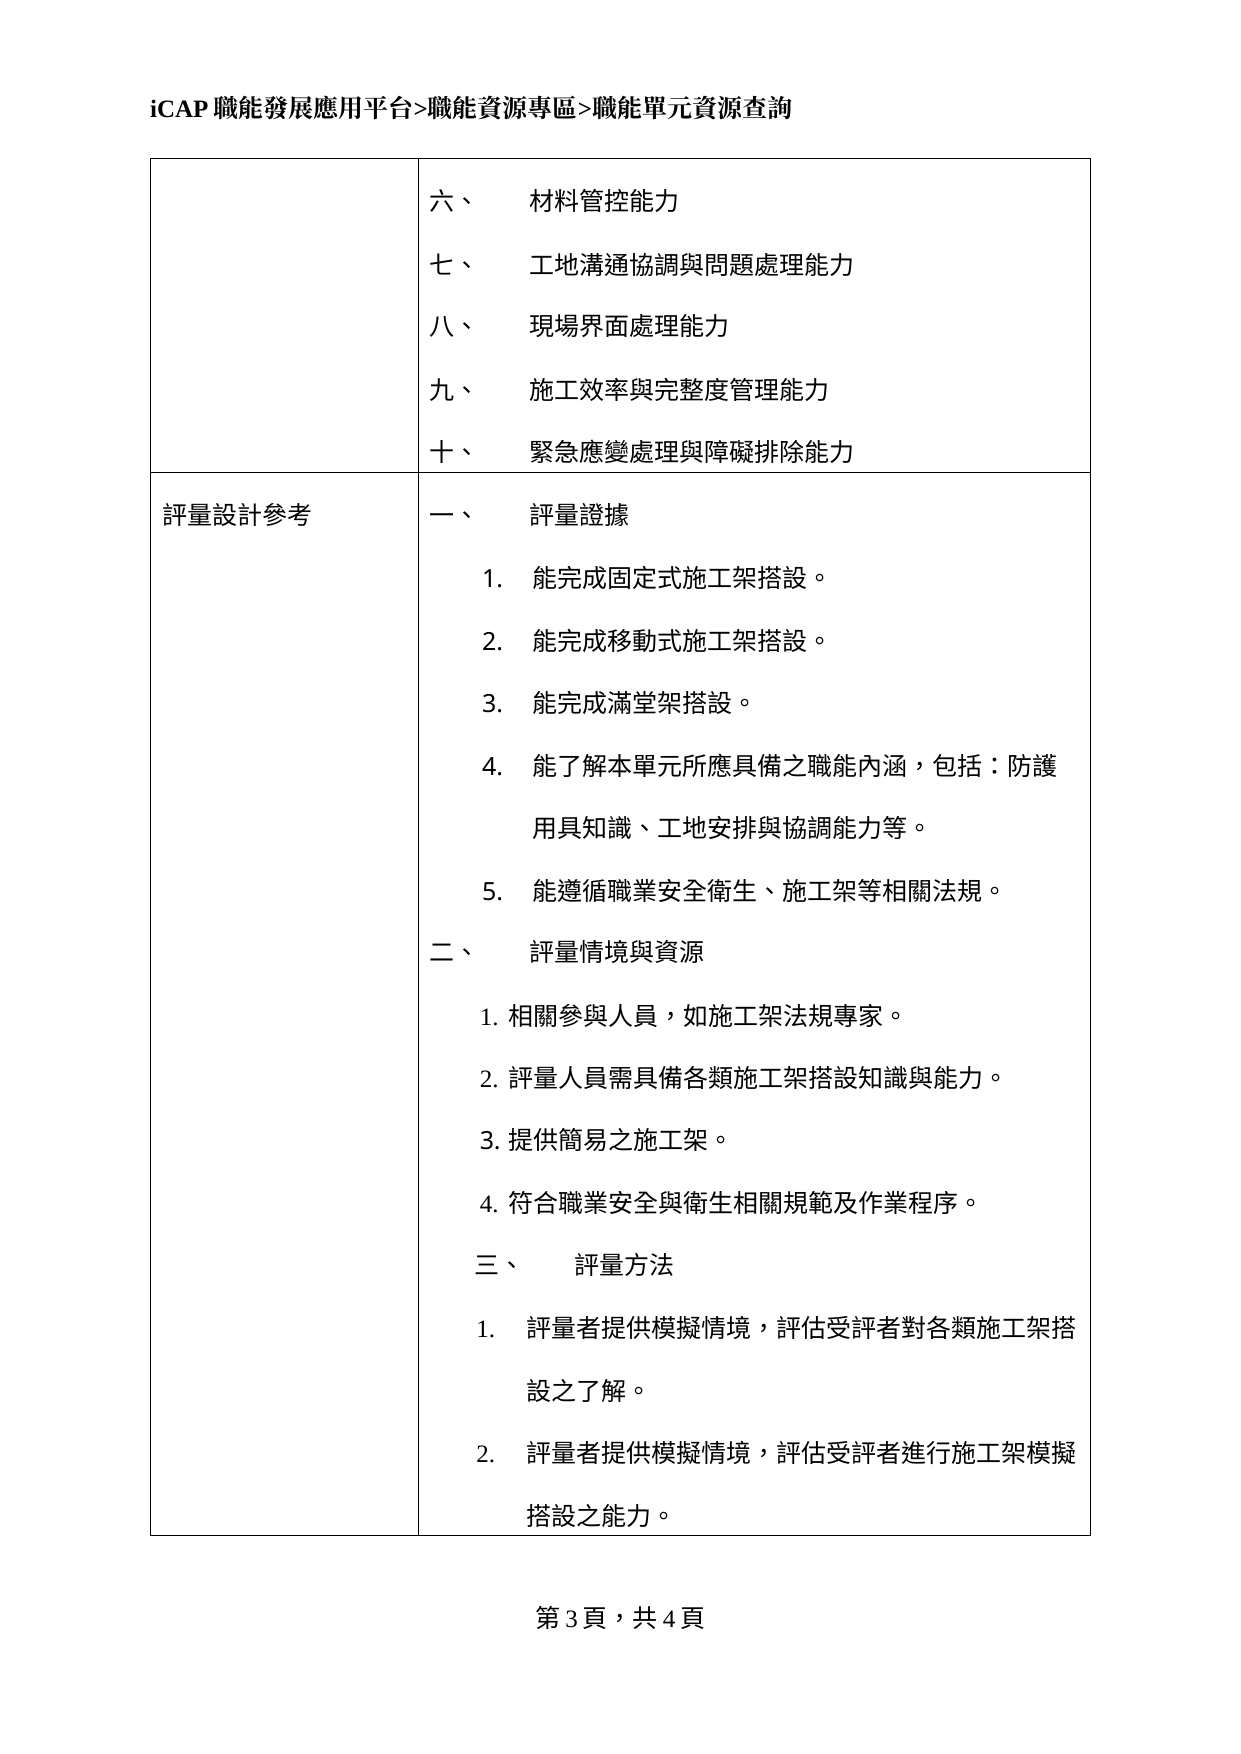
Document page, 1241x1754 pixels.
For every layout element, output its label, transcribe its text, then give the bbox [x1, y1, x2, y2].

table_cell 評量設計參考 [151, 473, 418, 1535]
table_cell [151, 159, 418, 472]
table_cell 職業安全衛生管理與環境維護能力 正確使用與配戴防護具能力 工地安全風險覺察能力 施工架相關技能 工作排程規劃能力 材料管控能力 工地溝通協調與問題處理能力 現場界面處理能力 施工效率與完整度管理能力 緊急應變處理與障礙排除能力 [419, 159, 1090, 472]
table_cell 評量證據 能完成固定式施工架搭設。 能完成移動式施工架搭設。 能完成滿堂架搭設。 能了解本單元所應具備之職能內涵，包括：防護用具知識、工地安排與協調能力等。 能遵循職業安全衛生、施工架等相關法規。 評量情境與資源 相關參與人員，如施工架法規專家。 評量人員需具備各類施工架搭設知識與能力。 提供簡易之施工架。 符合職業安全與衛生相關規範及作業程序。 評量方法 評量者提供模擬情境，評估受評者對各類施工架搭設之了解。 評量者提供模擬情境，評估受評者進行施工架模擬搭設之能力。 以書面或口頭提問方式評估受評者對本單元職能內涵之了解。 評量者設計題庫，評估受評者對相關法規之了解。 [419, 473, 1090, 1535]
